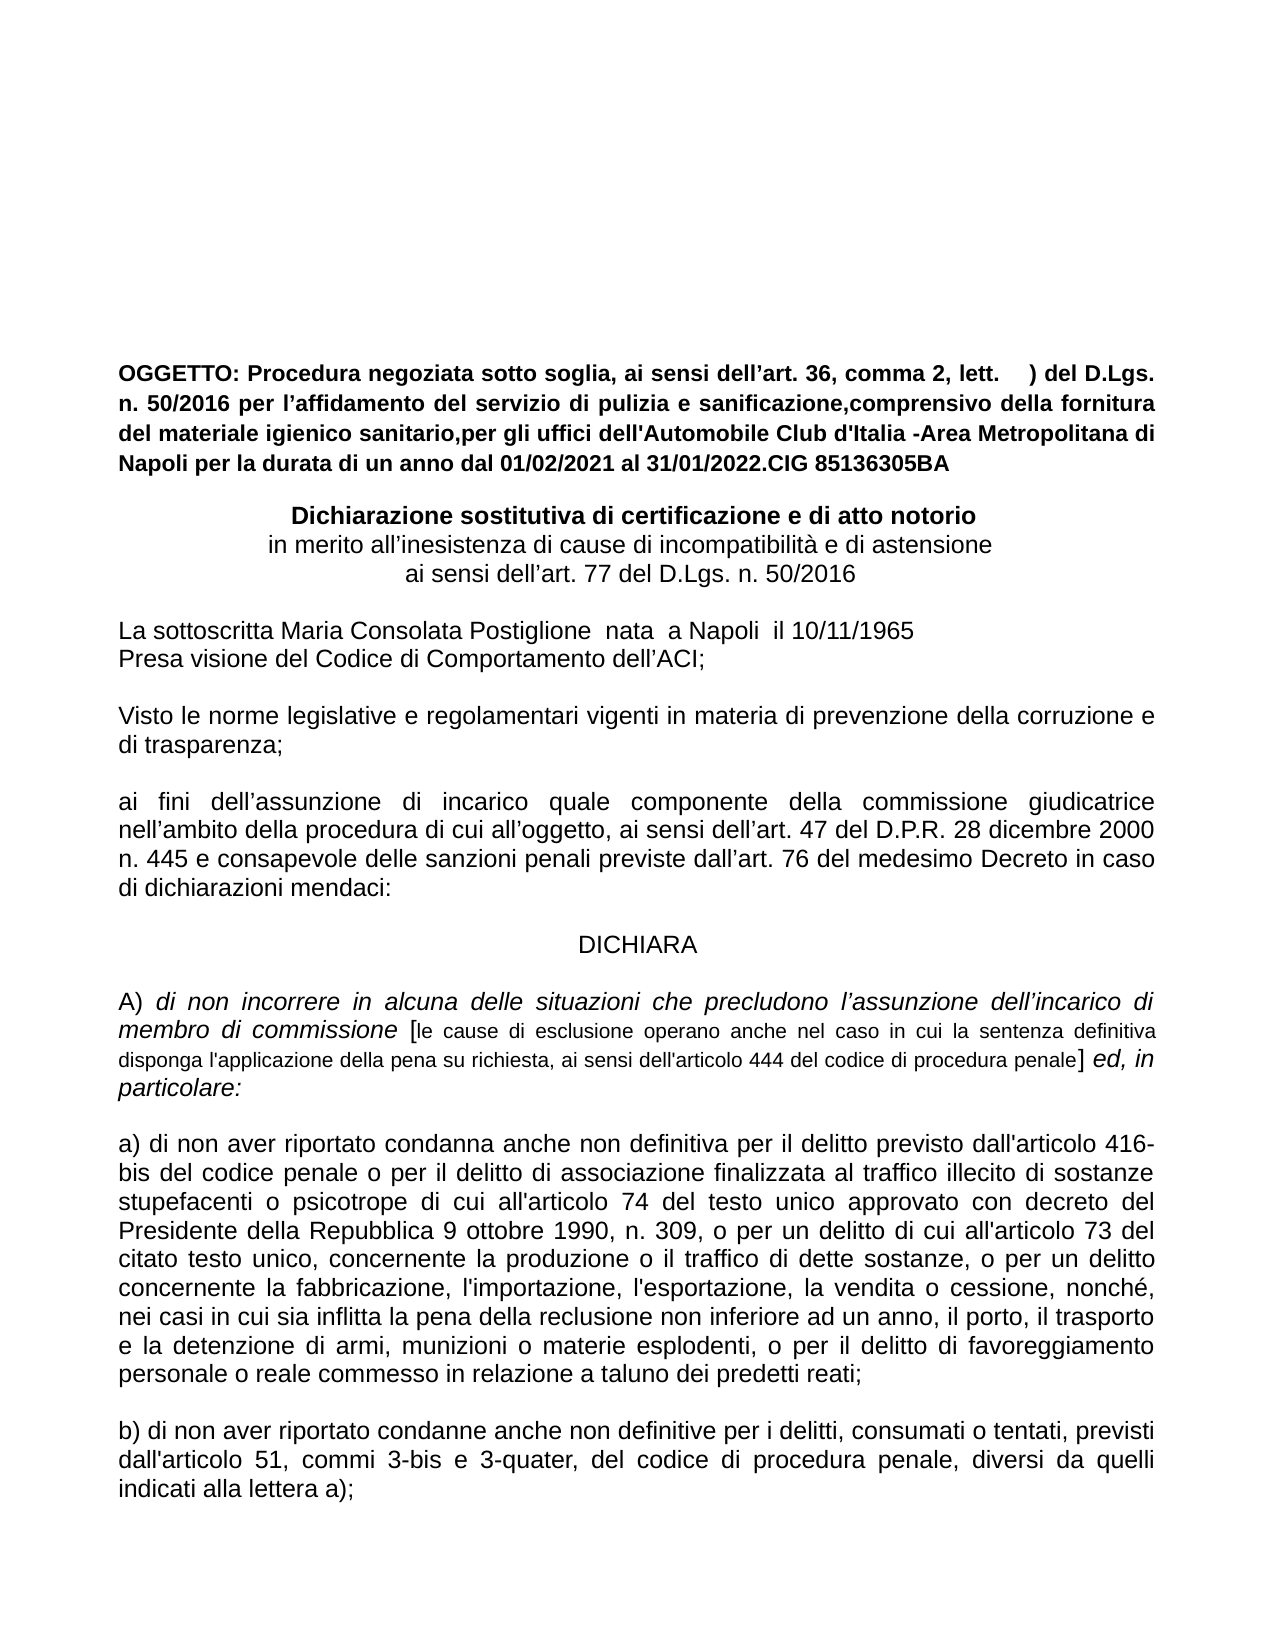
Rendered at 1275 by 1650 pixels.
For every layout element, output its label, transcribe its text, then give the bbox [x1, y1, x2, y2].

text ai fini dell’assunzione di incarico quale componente della commissione giudicatrice nell’ambito della procedura di cui all’oggetto, ai sensi dell’art. 47 del D.P.R. 28 dicembre 2000 n. 445 e consapevole delle sanzioni penali previste dall’art. 76 del medesimo Decreto in caso di dichiarazioni mendaci: [118, 787, 1157, 902]
text DICHIARA [118, 930, 1157, 958]
text ai sensi dell’art. 77 del D.Lgs. n. 50/2016 [118, 559, 1157, 588]
text Dichiarazione sostitutiva di certificazione e di atto notorio [118, 501, 1157, 530]
text in merito all’inesistenza di cause di incompatibilità e di astensione [118, 530, 1157, 559]
text b) di non aver riportato condanne anche non definitive per i delitti, consumati o tentati, previsti dall'articolo 51, commi 3-bis e 3-quater, del codice di procedura penale, diversi da quelli indicati alla lettera a); [118, 1416, 1157, 1502]
text Presa visione del Codice di Comportamento dell’ACI; [118, 644, 1157, 673]
text OGGETTO: Procedura negoziata sotto soglia, ai sensi dell’art. 36, comma 2, lett. ) del D.Lgs. n. 50/2016 per l’affidamento del servizio di pulizia e sanificazione,comprensivo della fornitura del materiale igienico sanitario,per gli uffici dell'Automobile Club d'Italia -Area Metropolitana di Napoli per la durata di un anno dal 01/02/2021 al 31/01/2022.CIG 85136305BA [118, 360, 1157, 477]
text Visto le norme legislative e regolamentari vigenti in materia di prevenzione della corruzione e di trasparenza; [118, 701, 1157, 759]
text La sottoscritta Maria Consolata Postiglione nata a Napoli il 10/11/1965 [118, 616, 1157, 644]
text A) di non incorrere in alcuna delle situazioni che precludono l’assunzione dell’incarico di membro di commissione [le cause di esclusione operano anche nel caso in cui la sentenza definitiva disponga l'applicazione della pena su richiesta, ai sensi dell'articolo 444 del codice di procedura penale] ed, in particolare: [118, 986, 1157, 1101]
text a) di non aver riportato condanna anche non definitiva per il delitto previsto dall'articolo 416-bis del codice penale o per il delitto di associazione finalizzata al traffico illecito di sostanze stupefacenti o psicotrope di cui all'articolo 74 del testo unico approvato con decreto del Presidente della Repubblica 9 ottobre 1990, n. 309, o per un delitto di cui all'articolo 73 del citato testo unico, concernente la produzione o il traffico di dette sostanze, o per un delitto concernente la fabbricazione, l'importazione, l'esportazione, la vendita o cessione, nonché, nei casi in cui sia inflitta la pena della reclusione non inferiore ad un anno, il porto, il trasporto e la detenzione di armi, munizioni o materie esplodenti, o per il delitto di favoreggiamento personale o reale commesso in relazione a taluno dei predetti reati; [118, 1129, 1157, 1388]
